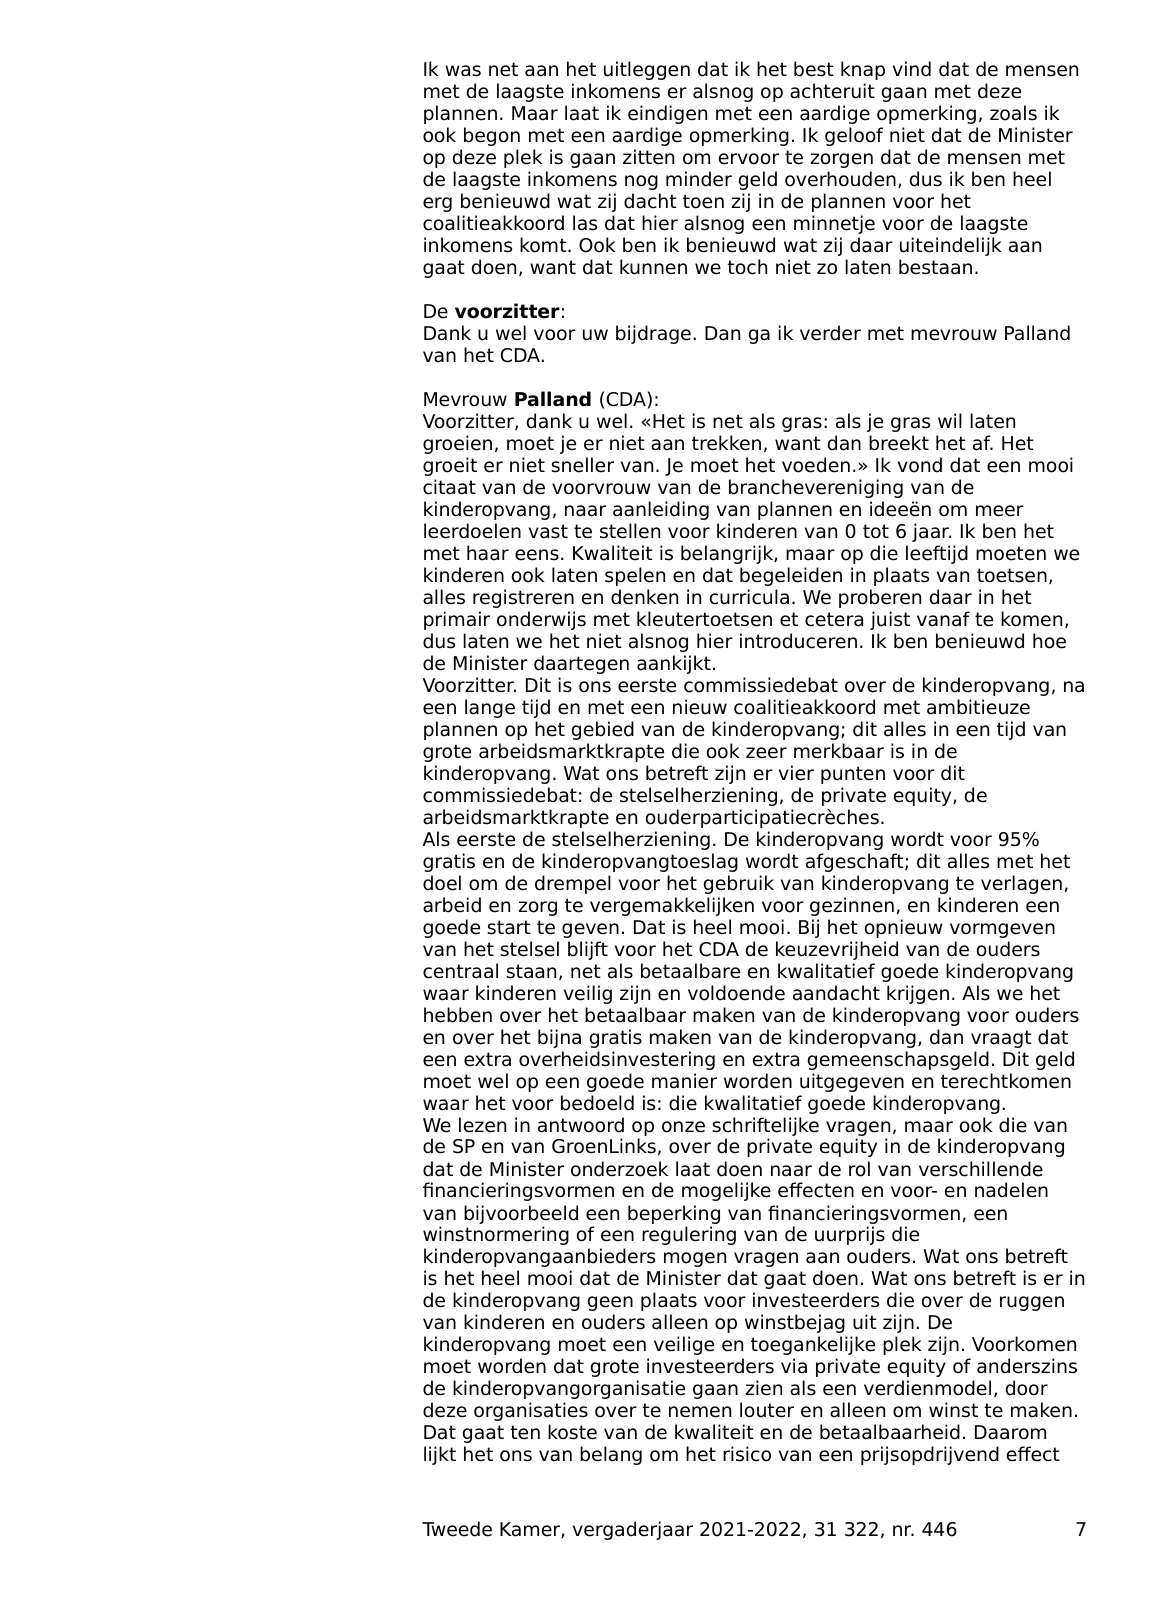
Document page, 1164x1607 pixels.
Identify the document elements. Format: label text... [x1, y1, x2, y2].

text Voorzitter, dank u wel. «Het is net als gras: als je gras wil laten groeien, moet je er niet aan trekken, want dan breekt het af. Het groeit er niet sneller van. Je moet het voeden.» Ik vond dat een mooi citaat van de voorvrouw van de branchevereniging van de kinderopvang, naar aanleiding van plannen en ideeën om meer leerdoelen vast te stellen voor kinderen van 0 tot 6 jaar. Ik ben het met haar eens. Kwaliteit is belangrijk, maar op die leeftijd moeten we kinderen ook laten spelen en dat begeleiden in plaats van toetsen, alles registreren en denken in curricula. We proberen daar in het primair onderwijs met kleutertoetsen et cetera juist vanaf te komen, dus laten we het niet alsnog hier introduceren. Ik ben benieuwd hoe de Minister daartegen aankijkt. [422, 411, 1087, 675]
text Ik was net aan het uitleggen dat ik het best knap vind dat de mensen met de laagste inkomens er alsnog op achteruit gaan met deze plannen. Maar laat ik eindigen met een aardige opmerking, zoals ik ook begon met een aardige opmerking. Ik geloof niet dat de Minister op deze plek is gaan zitten om ervoor te zorgen dat de mensen met de laagste inkomens nog minder geld overhouden, dus ik ben heel erg benieuwd wat zij dacht toen zij in de plannen voor het coalitieakkoord las dat hier alsnog een minnetje voor de laagste inkomens komt. Ook ben ik benieuwd wat zij daar uiteindelijk aan gaat doen, want dat kunnen we toch niet zo laten bestaan. [422, 59, 1087, 279]
text We lezen in antwoord op onze schriftelijke vragen, maar ook die van de SP en van GroenLinks, over de private equity in de kinderopvang dat de Minister onderzoek laat doen naar de rol van verschillende financieringsvormen en de mogelijke effecten en voor- en nadelen van bijvoorbeeld een beperking van financieringsvormen, een winstnormering of een regulering van de uurprijs die kinderopvangaanbieders mogen vragen aan ouders. Wat ons betreft is het heel mooi dat de Minister dat gaat doen. Wat ons betreft is er in de kinderopvang geen plaats voor investeerders die over de ruggen van kinderen en ouders alleen op winstbejag uit zijn. De kinderopvang moet een veilige en toegankelijke plek zijn. Voorkomen moet worden dat grote investeerders via private equity of anderszins de kinderopvangorganisatie gaan zien als een verdienmodel, door deze organisaties over te nemen louter en alleen om winst te maken. Dat gaat ten koste van de kwaliteit en de betaalbaarheid. Daarom lijkt het ons van belang om het risico van een prijsopdrijvend effect [422, 1114, 1087, 1466]
text De voorzitter: [422, 301, 1087, 323]
text Als eerste de stelselherziening. De kinderopvang wordt voor 95% gratis en de kinderopvangtoeslag wordt afgeschaft; dit alles met het doel om de drempel voor het gebruik van kinderopvang te verlagen, arbeid en zorg te vergemakkelijken voor gezinnen, en kinderen een goede start te geven. Dat is heel mooi. Bij het opnieuw vormgeven van het stelsel blijft voor het CDA de keuzevrijheid van de ouders centraal staan, net als betaalbare en kwalitatief goede kinderopvang waar kinderen veilig zijn en voldoende aandacht krijgen. Als we het hebben over het betaalbaar maken van de kinderopvang voor ouders en over het bijna gratis maken van de kinderopvang, dan vraagt dat een extra overheidsinvestering en extra gemeenschapsgeld. Dit geld moet wel op een goede manier worden uitgegeven en terechtkomen waar het voor bedoeld is: die kwalitatief goede kinderopvang. [422, 829, 1087, 1114]
text Mevrouw Palland (CDA): [422, 389, 1087, 411]
text Voorzitter. Dit is ons eerste commissiedebat over de kinderopvang, na een lange tijd en met een nieuw coalitieakkoord met ambitieuze plannen op het gebied van de kinderopvang; dit alles in een tijd van grote arbeidsmarktkrapte die ook zeer merkbaar is in de kinderopvang. Wat ons betreft zijn er vier punten voor dit commissiedebat: de stelselherziening, de private equity, de arbeidsmarktkrapte en ouderparticipatiecrèches. [422, 675, 1087, 829]
text Dank u wel voor uw bijdrage. Dan ga ik verder met mevrouw Palland van het CDA. [422, 323, 1087, 367]
